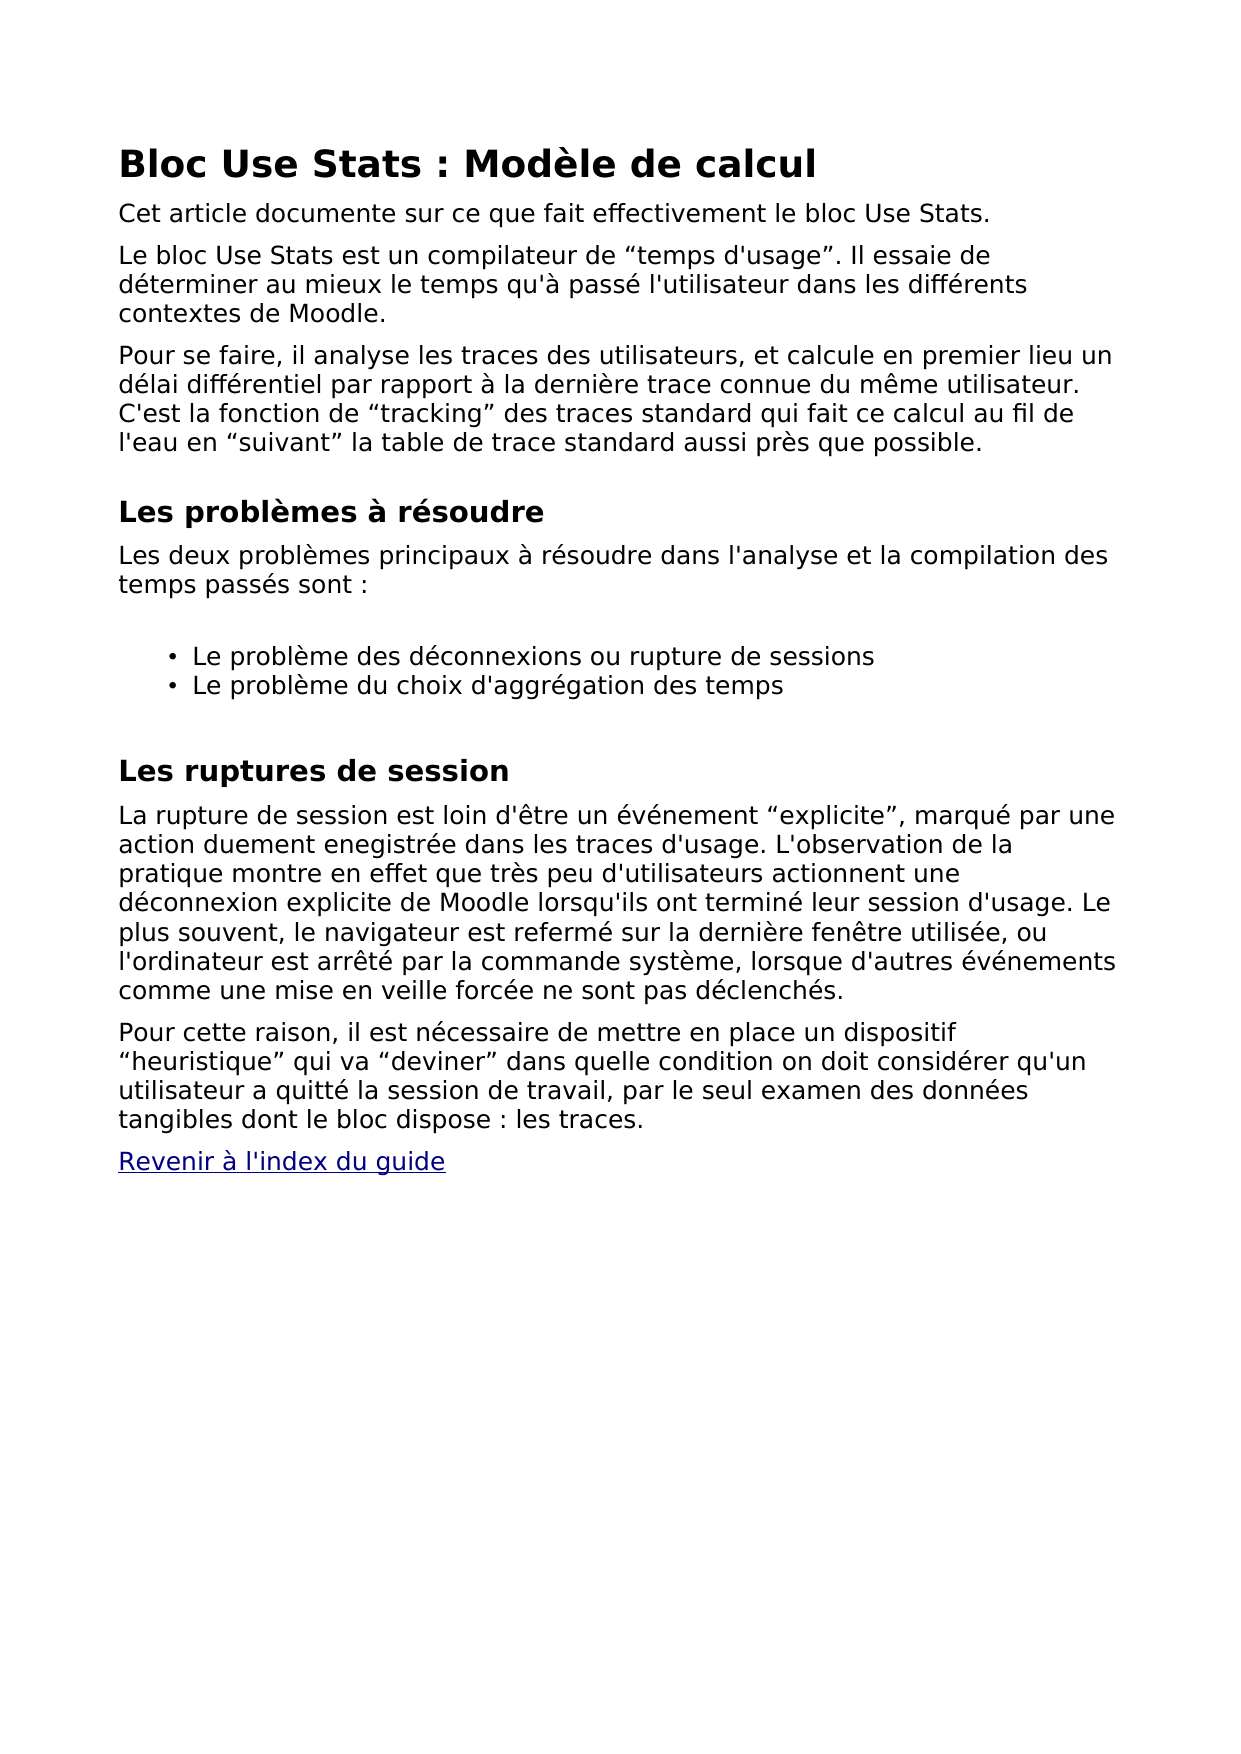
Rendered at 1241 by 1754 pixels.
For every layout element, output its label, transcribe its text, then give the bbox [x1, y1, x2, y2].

text Pour cette raison, il est nécessaire de mettre en place un dispositif “heuristique” qui va “deviner” dans quelle condition on doit considérer qu'un utilisateur a quitté la session de travail, par le seul examen des données tangibles dont le bloc dispose : les traces. [118, 1018, 1122, 1134]
text Revenir à l'index du guide [118, 1147, 1122, 1176]
subtitle Les problèmes à résoudre [118, 495, 1122, 529]
text La rupture de session est loin d'être un événement “explicite”, marqué par une action duement enegistrée dans les traces d'usage. L'observation de la pratique montre en effet que très peu d'utilisateurs actionnent une déconnexion explicite de Moodle lorsqu'ils ont terminé leur session d'usage. Le plus souvent, le navigateur est refermé sur la dernière fenêtre utilisée, ou l'ordinateur est arrêté par la commande système, lorsque d'autres événements comme une mise en veille forcée ne sont pas déclenchés. [118, 801, 1122, 1005]
list Le problème des déconnexions ou rupture de sessions [177, 642, 1122, 671]
text Le bloc Use Stats est un compilateur de “temps d'usage”. Il essaie de déterminer au mieux le temps qu'à passé l'utilisateur dans les différents contextes de Moodle. [118, 241, 1122, 328]
text Cet article documente sur ce que fait effectivement le bloc Use Stats. [118, 199, 1122, 228]
text Les deux problèmes principaux à résoudre dans l'analyse et la compilation des temps passés sont : [118, 542, 1122, 600]
list Le problème du choix d'aggrégation des temps [177, 671, 1122, 700]
text Pour se faire, il analyse les traces des utilisateurs, et calcule en premier lieu un délai différentiel par rapport à la dernière trace connue du même utilisateur. C'est la fonction de “tracking” des traces standard qui fait ce calcul au fil de l'eau en “suivant” la table de trace standard aussi près que possible. [118, 341, 1122, 458]
subtitle Bloc Use Stats : Modèle de calcul [118, 143, 1122, 187]
subtitle Les ruptures de session [118, 755, 1122, 789]
